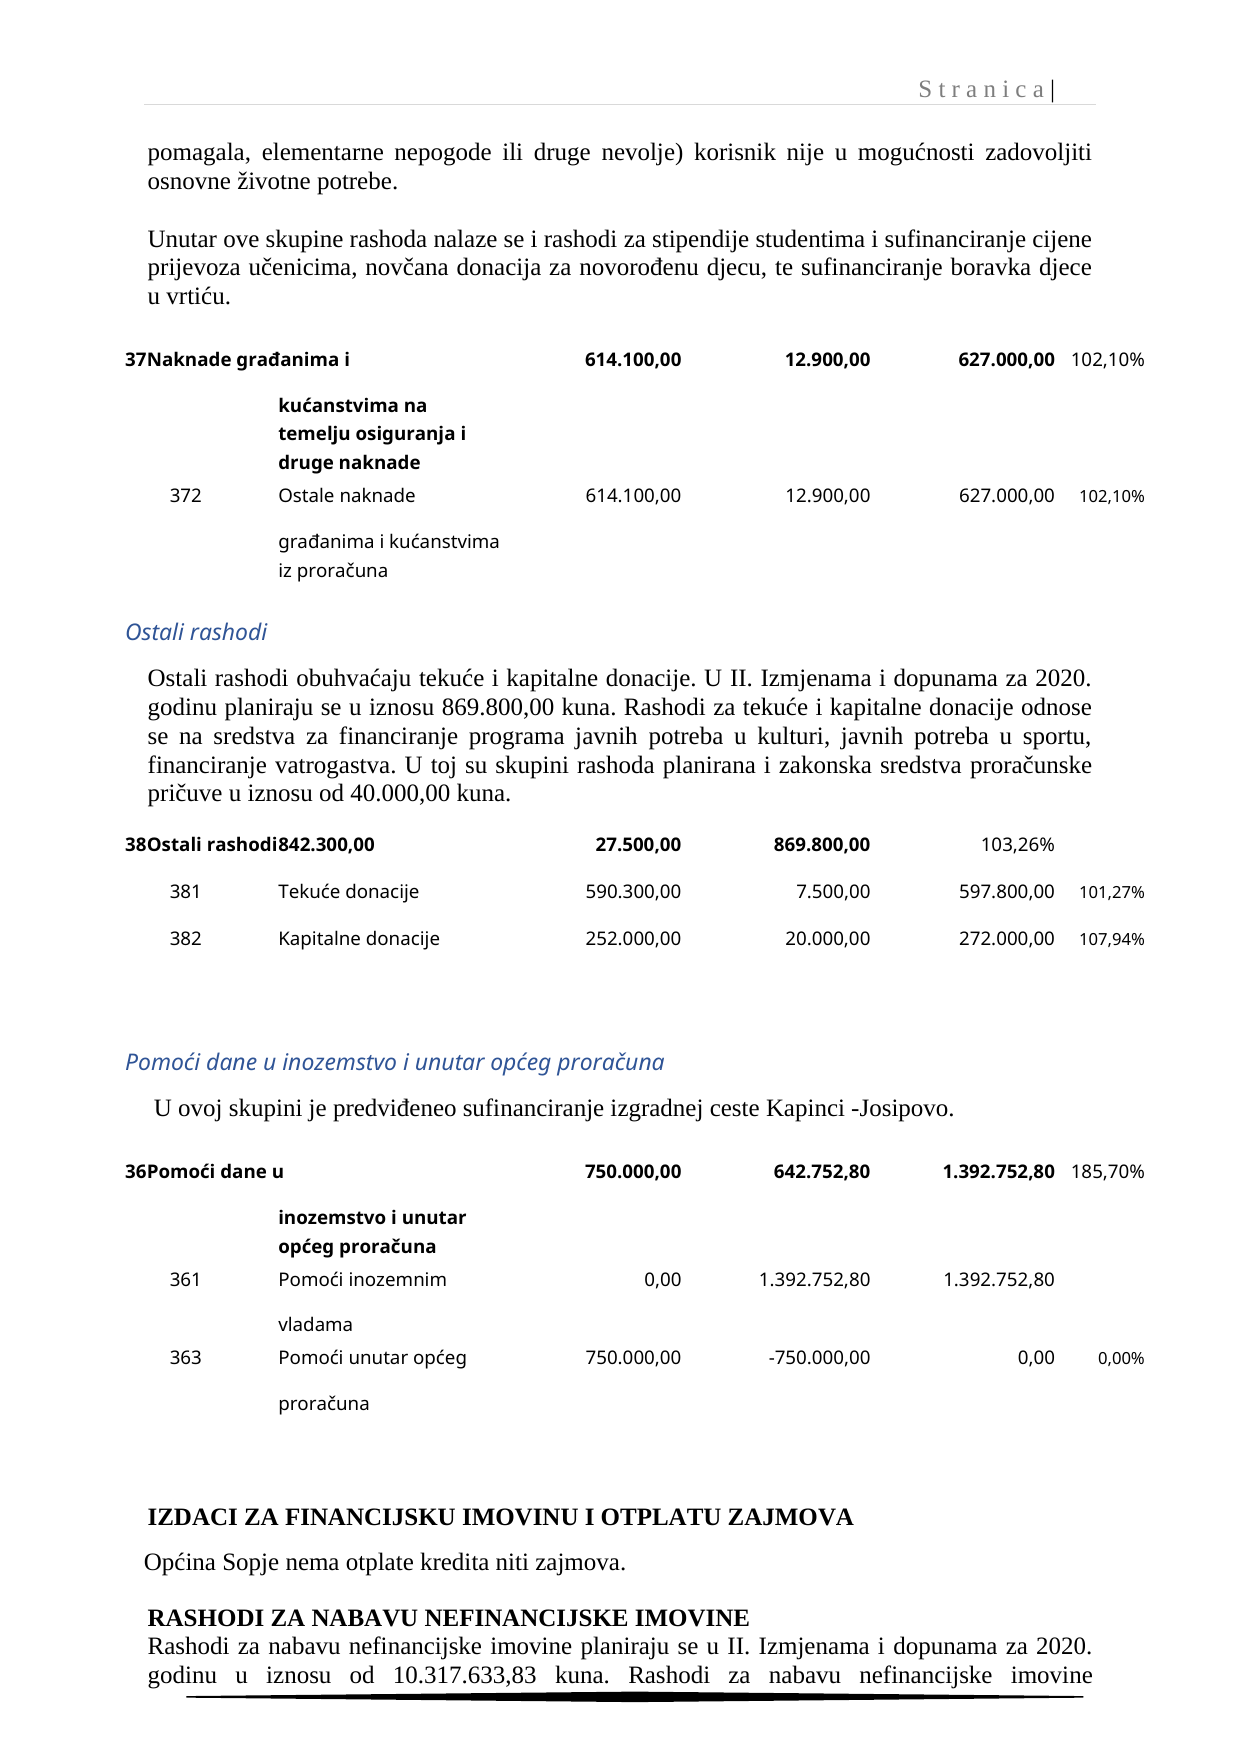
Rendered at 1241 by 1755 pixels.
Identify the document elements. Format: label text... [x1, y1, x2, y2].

text Ostali rashodi obuhvaćaju tekuće i kapitalne donacije. U II. Izmjenama i dopunama za 2020. godinu planiraju se u iznosu 869.800,00 kuna. Rashodi za tekuće i kapitalne donacije odnose se na sredstva za financiranje programa javnih potreba u kulturi, javnih potreba u sportu, financiranje vatrogastva. U toj su skupini rashoda planirana i zakonska sredstva proračunske pričuve u iznosu od 40.000,00 kuna. [147, 663, 1093, 807]
subtitle IZDACI ZA FINANCIJSKU IMOVINU I OTPLATU ZAJMOVA [147, 1502, 1145, 1531]
text 381 Tekuće donacije 590.300,00 7.500,00 597.800,00 101,27% [125, 875, 1145, 904]
text pomagala, elementarne nepogode ili druge nevolje) korisnik nije u mogućnosti zadovoljiti osnovne životne potrebe. [147, 137, 1093, 195]
text 36 Pomoći dane u 750.000,00 642.752,80 1.392.752,80 185,70% [125, 1155, 1145, 1184]
text druge naknade [125, 446, 1145, 475]
text Općina Sopje nema otplate kredita niti zajmova. [125, 1547, 1145, 1576]
text 38 Ostali rashodi 842.300,00 27.500,00 869.800,00 103,26% [125, 828, 1145, 857]
text općeg proračuna [125, 1229, 1145, 1258]
subtitle RASHODI ZA NABAVU NEFINANCIJSKE IMOVINE [147, 1603, 1145, 1631]
text iz proračuna [125, 554, 1145, 583]
text 382 Kapitalne donacije 252.000,00 20.000,00 272.000,00 107,94% [125, 922, 1145, 950]
text Rashodi za nabavu nefinancijske imovine planiraju se u II. Izmjenama i dopunama za 2020. godinu u iznosu od 10.317.633,83 kuna. Rashodi za nabavu nefinancijske imovine [147, 1631, 1093, 1689]
text 372 Ostale naknade 614.100,00 12.900,00 627.000,00 102,10% [125, 479, 1145, 508]
text U ovoj skupini je predviđeneo sufinanciranje izgradnej ceste Kapinci -Josipovo. [147, 1093, 1093, 1122]
text vladama [125, 1308, 1145, 1337]
text građanima i kućanstvima [125, 525, 1145, 554]
text kućanstvima na [125, 388, 1145, 417]
text inozemstvo i unutar [125, 1201, 1145, 1229]
text 361 Pomoći inozemnim 0,00 1.392.752,80 1.392.752,80 [125, 1263, 1145, 1292]
text proračuna [125, 1387, 1145, 1416]
text 37 Naknade građanima i 614.100,00 12.900,00 627.000,00 102,10% [125, 343, 1145, 372]
text Unutar ove skupine rashoda nalaze se i rashodi za stipendije studentima i sufinanciranje cijene prijevoza učenicima, novčana donacija za novorođenu djecu, te sufinanciranje boravka djece u vrtiću. [147, 224, 1093, 310]
text 363 Pomoći unutar općeg 750.000,00 -750.000,00 0,00 0,00% [125, 1341, 1145, 1370]
subtitle Ostali rashodi [125, 616, 1145, 647]
subtitle Pomoći dane u inozemstvo i unutar općeg proračuna [125, 1046, 1145, 1077]
text temelju osiguranja i [125, 417, 1145, 446]
